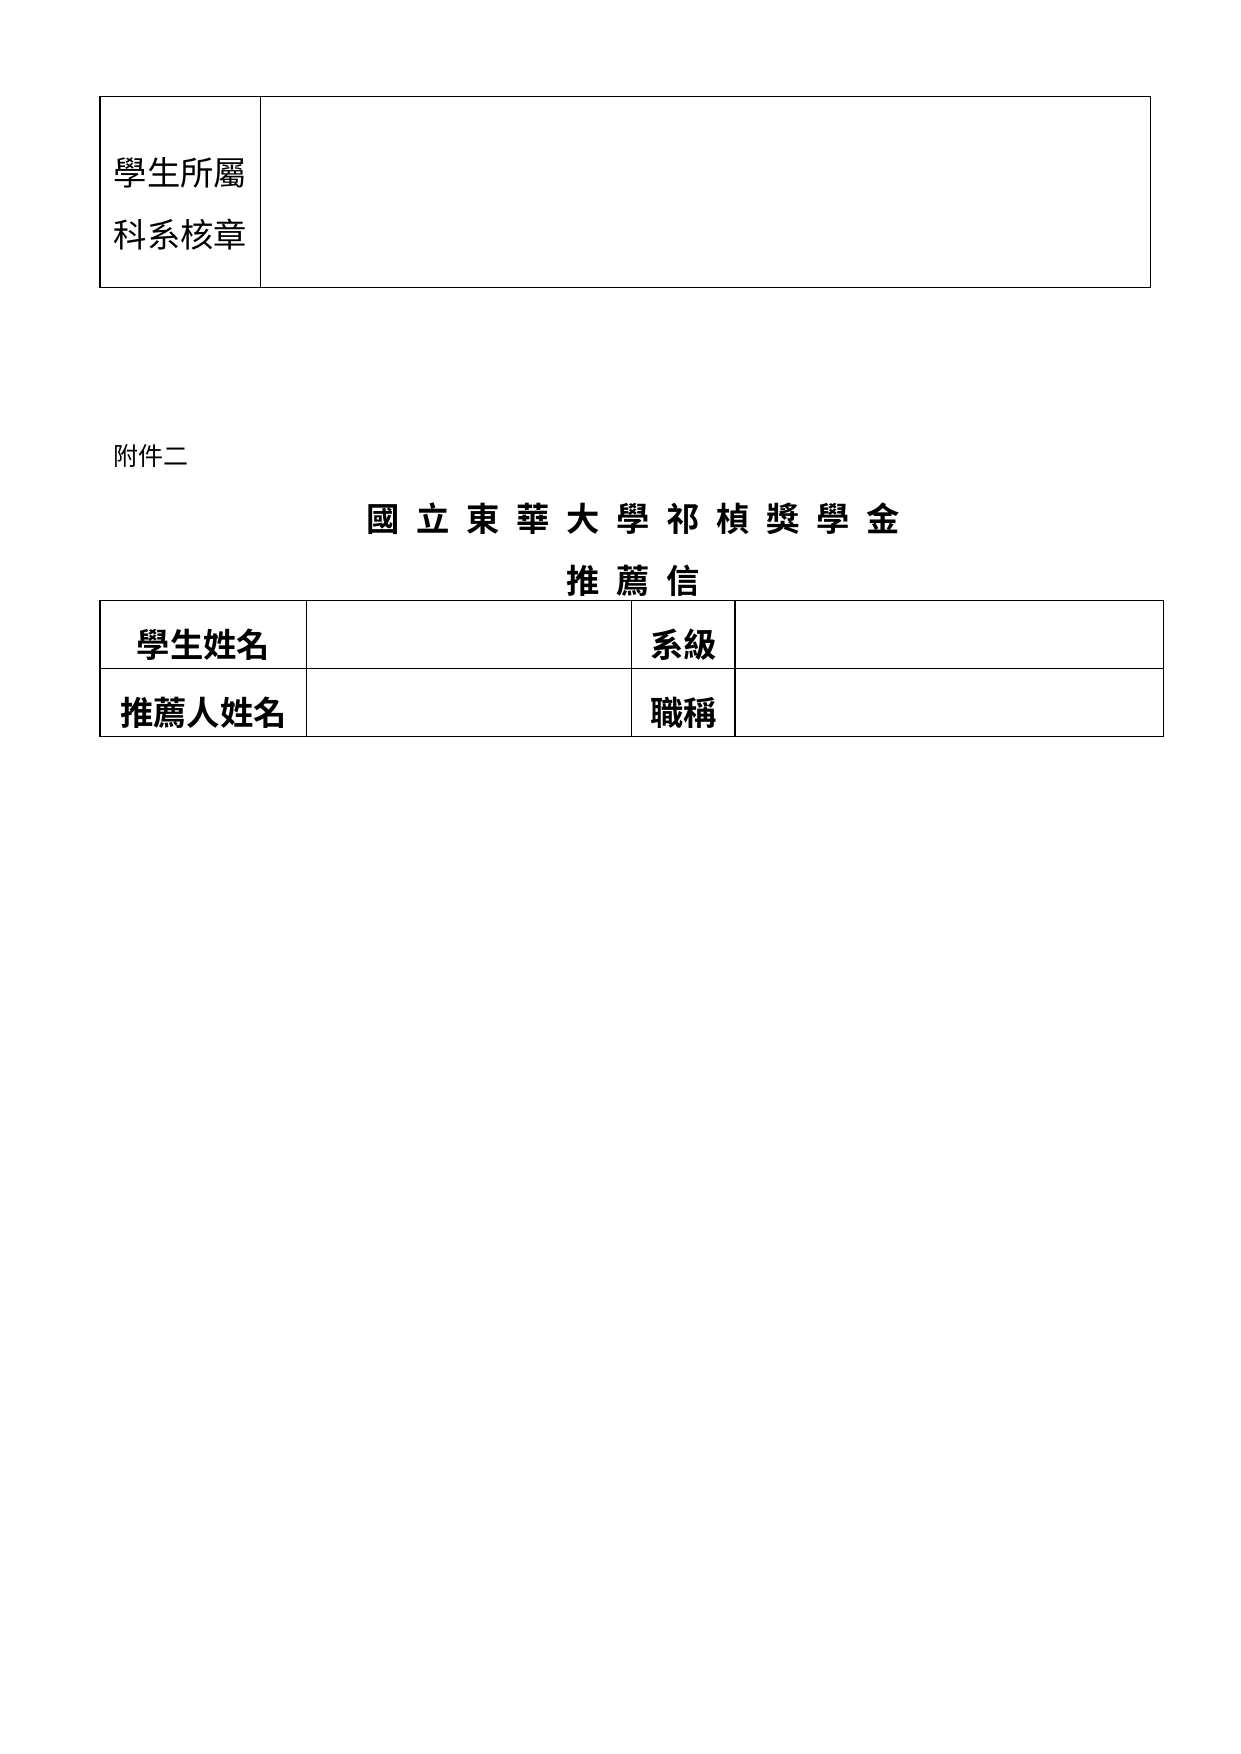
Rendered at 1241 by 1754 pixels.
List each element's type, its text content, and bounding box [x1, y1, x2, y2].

table_cell 學生所屬科系核章 [101, 97, 260, 287]
table_cell [261, 97, 1150, 287]
text 國 立 東 華 大 學 祁 楨 獎 學 金 [114, 475, 1152, 538]
table_header [307, 601, 631, 668]
table_cell [307, 669, 631, 736]
text 附件二 [114, 413, 1152, 475]
table_cell [736, 669, 1163, 736]
table_header [736, 601, 1163, 668]
table_header 系級 [632, 601, 734, 668]
table_cell 推薦人姓名 [101, 669, 306, 736]
text 推 薦 信 [114, 538, 1152, 600]
table_header 學生姓名 [101, 601, 306, 668]
table_cell 職稱 [632, 669, 734, 736]
